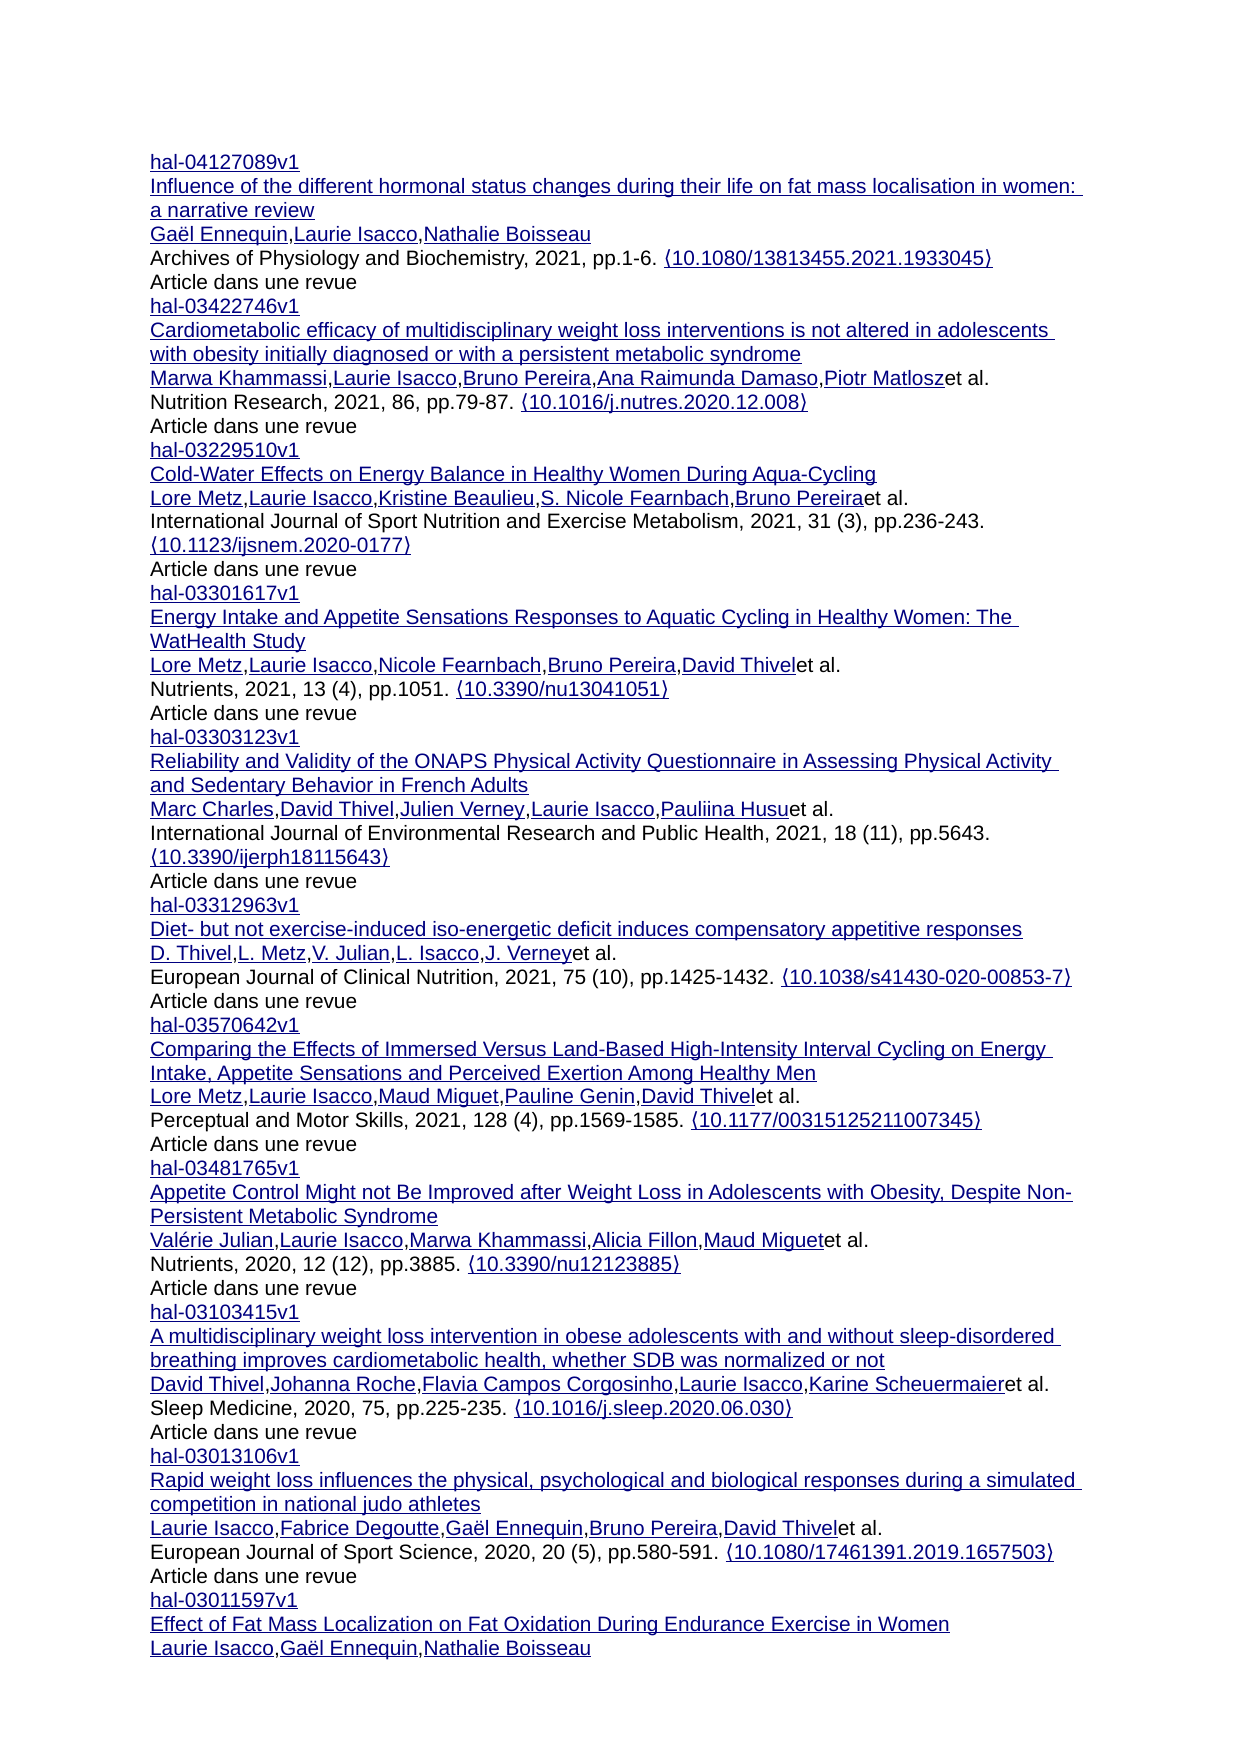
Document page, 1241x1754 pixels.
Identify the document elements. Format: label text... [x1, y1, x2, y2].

table_cell Cold-Water Effects on Energy Balance in Healthy Women During Aqua-Cycling Lore Metz,Laurie Isacco,Kristine Beaulieu,S. Nicole Fearnbach,Bruno Pereiraet al. International Journal of Sport Nutrition and Exercise Metabolism, 2021, 31 (3), pp.236-243. ⟨10.1123/ijsnem.2020-0177⟩ Article dans une revue hal-03301617v1 [150, 461, 1090, 605]
table_cell Effect of Fat Mass Localization on Fat Oxidation During Endurance Exercise in Women Laurie Isacco,Gaël Ennequin,Nathalie Boisseau [150, 1611, 1090, 1659]
table_cell Rapid weight loss influences the physical, psychological and biological responses during a simulated competition in national judo athletes Laurie Isacco,Fabrice Degoutte,Gaël Ennequin,Bruno Pereira,David Thivelet al. European Journal of Sport Science, 2020, 20 (5), pp.580-591. ⟨10.1080/17461391.2019.1657503⟩ Article dans une revue hal-03011597v1 [150, 1468, 1090, 1611]
table_cell hal-04127089v1 [150, 150, 1090, 174]
table_cell Reliability and Validity of the ONAPS Physical Activity Questionnaire in Assessing Physical Activity and Sedentary Behavior in French Adults Marc Charles,David Thivel,Julien Verney,Laurie Isacco,Pauliina Husuet al. International Journal of Environmental Research and Public Health, 2021, 18 (11), pp.5643. ⟨10.3390/ijerph18115643⟩ Article dans une revue hal-03312963v1 [150, 749, 1090, 917]
table_cell Influence of the different hormonal status changes during their life on fat mass localisation in women: a narrative review Gaël Ennequin,Laurie Isacco,Nathalie Boisseau Archives of Physiology and Biochemistry, 2021, pp.1-6. ⟨10.1080/13813455.2021.1933045⟩ Article dans une revue hal-03422746v1 [150, 174, 1090, 318]
table_cell Diet- but not exercise-induced iso-energetic deficit induces compensatory appetitive responses D. Thivel,L. Metz,V. Julian,L. Isacco,J. Verneyet al. European Journal of Clinical Nutrition, 2021, 75 (10), pp.1425-1432. ⟨10.1038/s41430-020-00853-7⟩ Article dans une revue hal-03570642v1 [150, 917, 1090, 1036]
table_cell Energy Intake and Appetite Sensations Responses to Aquatic Cycling in Healthy Women: The WatHealth Study Lore Metz,Laurie Isacco,Nicole Fearnbach,Bruno Pereira,David Thivelet al. Nutrients, 2021, 13 (4), pp.1051. ⟨10.3390/nu13041051⟩ Article dans une revue hal-03303123v1 [150, 605, 1090, 749]
table_cell Cardiometabolic efficacy of multidisciplinary weight loss interventions is not altered in adolescents with obesity initially diagnosed or with a persistent metabolic syndrome Marwa Khammassi,Laurie Isacco,Bruno Pereira,Ana Raimunda Damaso,Piotr Matloszet al. Nutrition Research, 2021, 86, pp.79-87. ⟨10.1016/j.nutres.2020.12.008⟩ Article dans une revue hal-03229510v1 [150, 318, 1090, 461]
table_cell A multidisciplinary weight loss intervention in obese adolescents with and without sleep-disordered breathing improves cardiometabolic health, whether SDB was normalized or not David Thivel,Johanna Roche,Flavia Campos Corgosinho,Laurie Isacco,Karine Scheuermaieret al. Sleep Medicine, 2020, 75, pp.225-235. ⟨10.1016/j.sleep.2020.06.030⟩ Article dans une revue hal-03013106v1 [150, 1324, 1090, 1468]
table_cell Appetite Control Might not Be Improved after Weight Loss in Adolescents with Obesity, Despite Non-Persistent Metabolic Syndrome Valérie Julian,Laurie Isacco,Marwa Khammassi,Alicia Fillon,Maud Miguetet al. Nutrients, 2020, 12 (12), pp.3885. ⟨10.3390/nu12123885⟩ Article dans une revue hal-03103415v1 [150, 1180, 1090, 1324]
table_cell Comparing the Effects of Immersed Versus Land-Based High-Intensity Interval Cycling on Energy Intake, Appetite Sensations and Perceived Exertion Among Healthy Men Lore Metz,Laurie Isacco,Maud Miguet,Pauline Genin,David Thivelet al. Perceptual and Motor Skills, 2021, 128 (4), pp.1569-1585. ⟨10.1177/00315125211007345⟩ Article dans une revue hal-03481765v1 [150, 1036, 1090, 1180]
